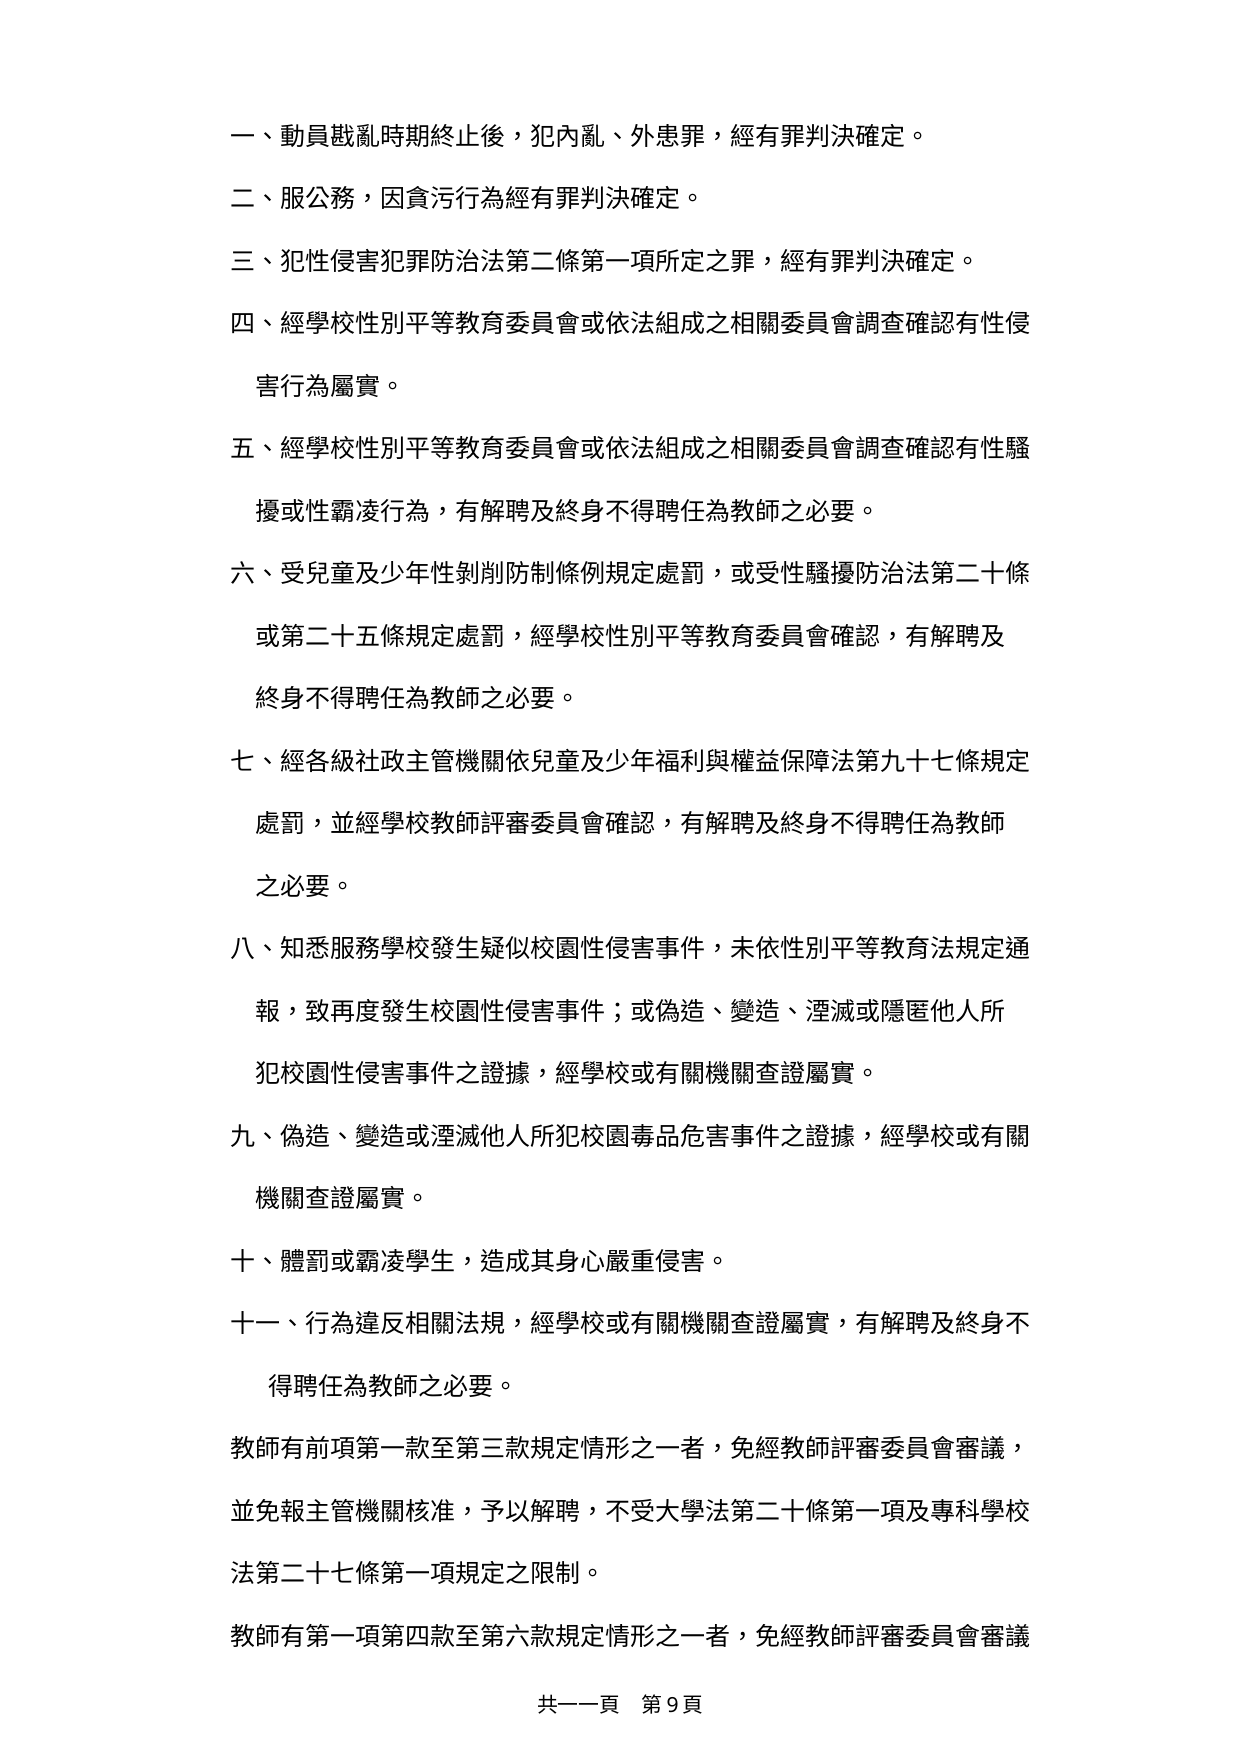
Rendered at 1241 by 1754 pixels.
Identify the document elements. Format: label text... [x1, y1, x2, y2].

text 害行為屬實。 [118, 342, 1122, 405]
text 八、知悉服務學校發生疑似校園性侵害事件，未依性別平等教育法規定通 [118, 905, 1122, 967]
text 終身不得聘任為教師之必要。 [118, 655, 1122, 717]
text 七、經各級社政主管機關依兒童及少年福利與權益保障法第九十七條規定 [118, 717, 1122, 780]
text 六、受兒童及少年性剝削防制條例規定處罰，或受性騷擾防治法第二十條 [118, 530, 1122, 592]
text 報，致再度發生校園性侵害事件；或偽造、變造、湮滅或隱匿他人所 [118, 967, 1122, 1030]
text 法第二十七條第一項規定之限制。 [118, 1530, 1122, 1592]
text 並免報主管機關核准，予以解聘，不受大學法第二十條第一項及專科學校 [118, 1467, 1122, 1530]
text 三、犯性侵害犯罪防治法第二條第一項所定之罪，經有罪判決確定。 [118, 217, 1122, 280]
text 九、偽造、變造或湮滅他人所犯校園毒品危害事件之證據，經學校或有關 [118, 1092, 1122, 1155]
text 得聘任為教師之必要。 [118, 1342, 1122, 1405]
text 之必要。 [118, 842, 1122, 905]
text 教師有前項第一款至第三款規定情形之一者，免經教師評審委員會審議， [118, 1405, 1122, 1467]
text 機關查證屬實。 [118, 1155, 1122, 1217]
text 五、經學校性別平等教育委員會或依法組成之相關委員會調查確認有性騷 [118, 405, 1122, 467]
text 二、服公務，因貪污行為經有罪判決確定。 [118, 155, 1122, 217]
text 處罰，並經學校教師評審委員會確認，有解聘及終身不得聘任為教師 [118, 780, 1122, 842]
text 犯校園性侵害事件之證據，經學校或有關機關查證屬實。 [118, 1030, 1122, 1092]
text 或第二十五條規定處罰，經學校性別平等教育委員會確認，有解聘及 [118, 592, 1122, 655]
text 十、體罰或霸凌學生，造成其身心嚴重侵害。 [118, 1217, 1122, 1280]
text 教師有第一項第四款至第六款規定情形之一者，免經教師評審委員會審議 [118, 1592, 1122, 1655]
text 四、經學校性別平等教育委員會或依法組成之相關委員會調查確認有性侵 [118, 280, 1122, 342]
text 十一、行為違反相關法規，經學校或有關機關查證屬實，有解聘及終身不 [118, 1280, 1122, 1342]
text 一、動員戡亂時期終止後，犯內亂、外患罪，經有罪判決確定。 [118, 92, 1122, 155]
text 擾或性霸凌行為，有解聘及終身不得聘任為教師之必要。 [118, 467, 1122, 530]
